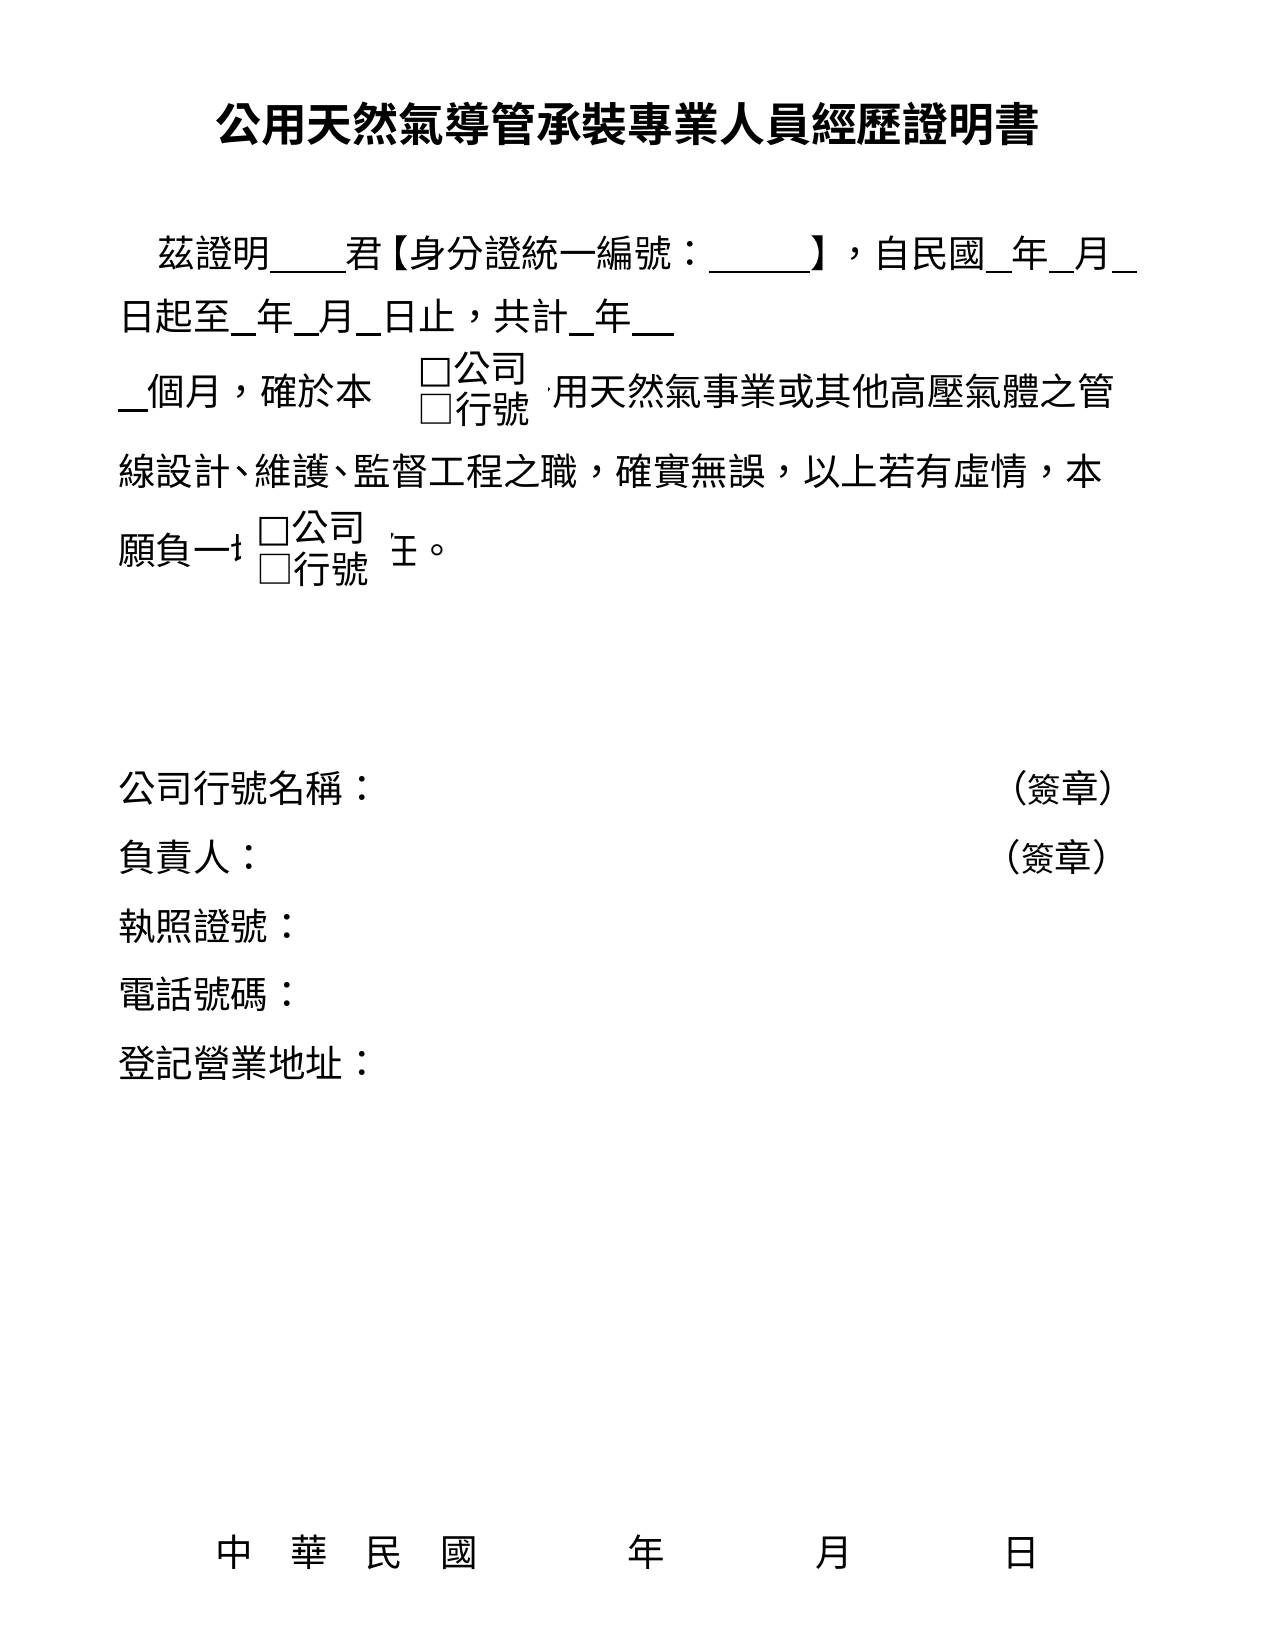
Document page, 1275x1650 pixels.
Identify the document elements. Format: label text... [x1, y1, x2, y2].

text 個月，確於本 擔任公用天然氣事業或其他高壓氣體之管線設計、維護、監督工程之職，確實無誤，以上若有虛情，本 願負一切法律責任。 [118, 342, 1137, 607]
text 執照證號： [118, 885, 1137, 954]
text 公用天然氣導管承裝專業人員經歷證明書 [118, 89, 1137, 155]
text □公司□行號 [256, 508, 376, 591]
text 公司行號名稱： （簽章） [118, 747, 1137, 816]
text 電話號碼： [118, 954, 1137, 1022]
text 茲證明 君【身分證統一編號： 】，自民國 年 月 日起至 年 月 日止，共計 年 [118, 217, 1137, 454]
text 負責人： （簽章） [118, 816, 1137, 885]
text [116, 14, 278, 80]
text 中 華 民 國 年 月 日 [118, 1522, 1137, 1577]
text 登記營業地址： [118, 1022, 1137, 1091]
text □公司□行號 [417, 349, 533, 432]
